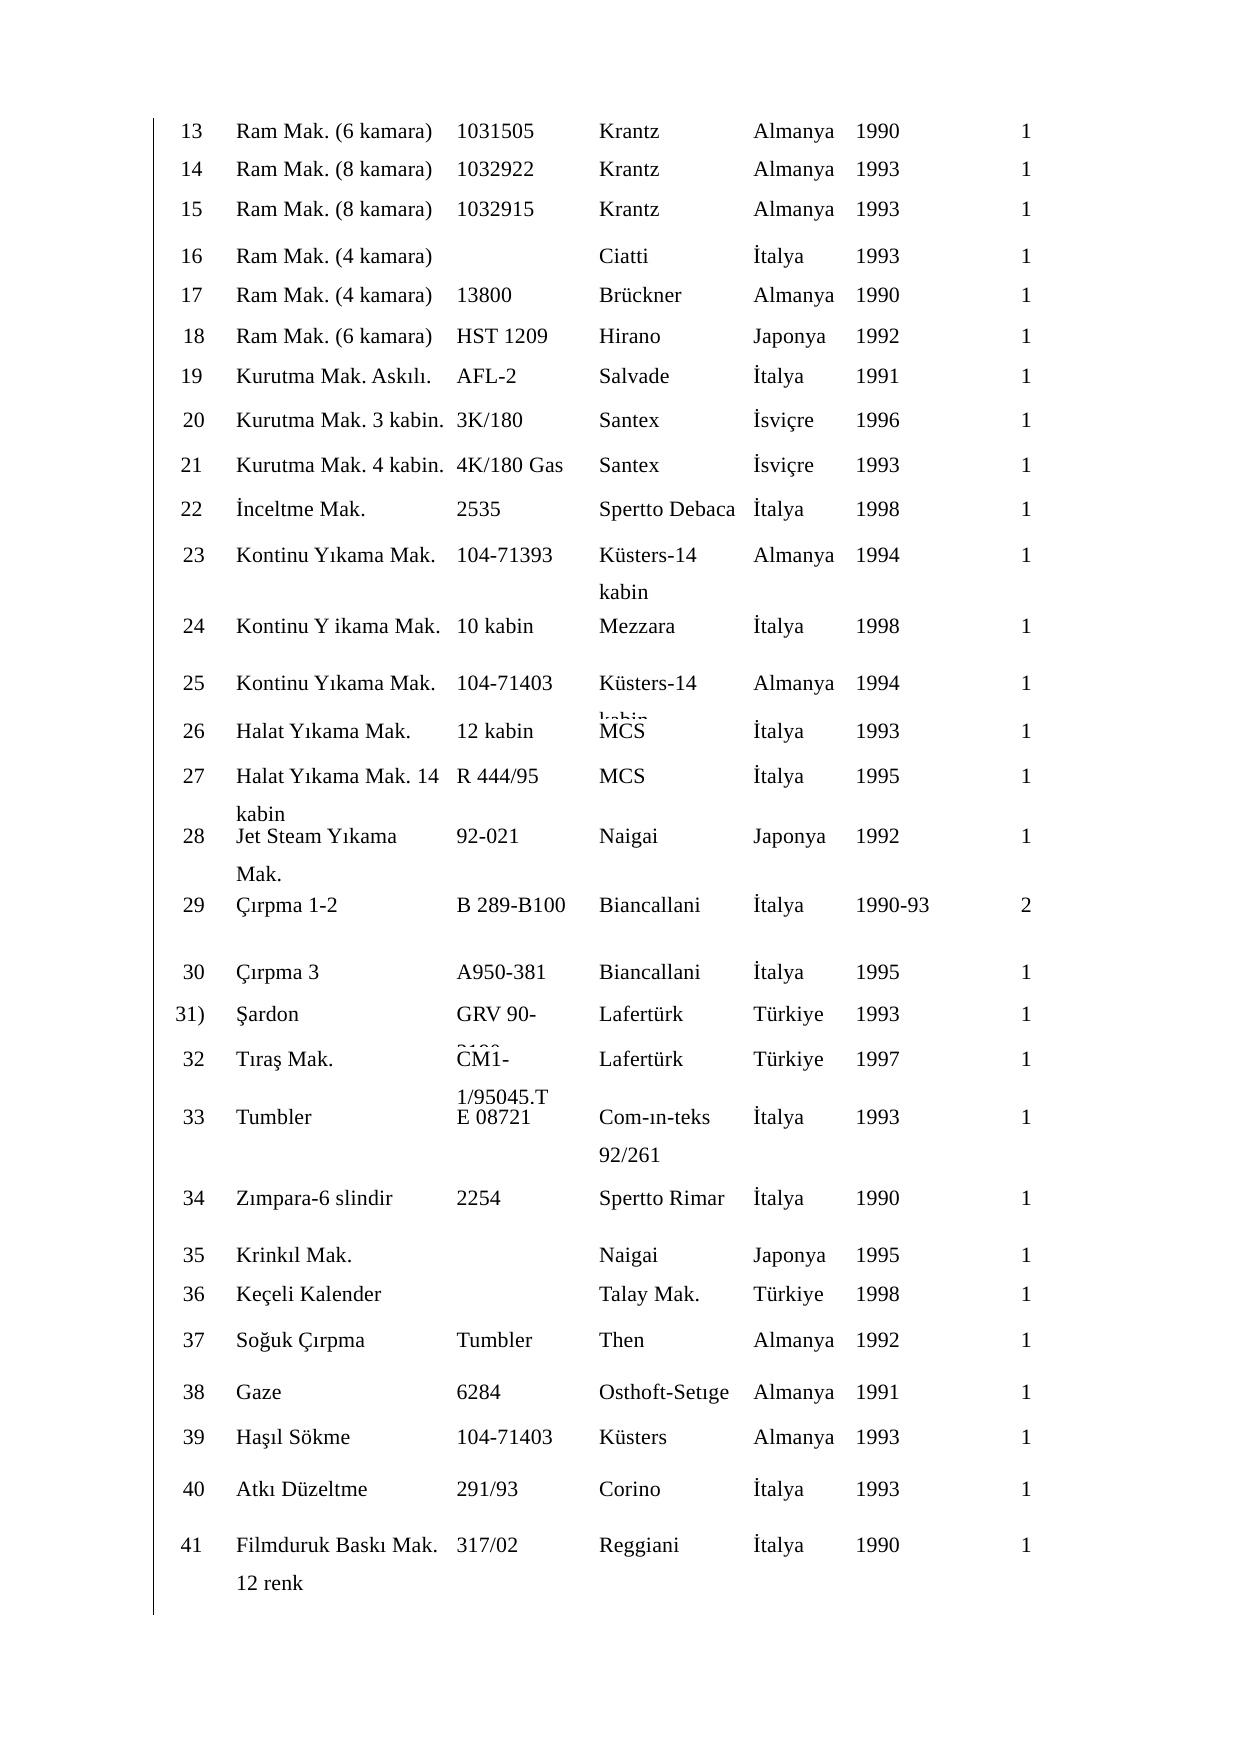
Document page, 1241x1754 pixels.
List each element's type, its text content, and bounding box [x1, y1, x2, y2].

table_cell 20 [154, 407, 229, 452]
table_cell Gaze [230, 1379, 448, 1424]
table_cell 1998 [849, 614, 993, 670]
table_cell 13800 [448, 282, 578, 323]
table_cell GRV 90-2190 [448, 1001, 456, 1046]
table_cell 1998 [849, 1281, 993, 1327]
table_cell E 08721 [448, 1104, 578, 1185]
table_cell Santex [578, 407, 743, 452]
table_cell Almanya [743, 282, 849, 323]
table_cell Atkı Düzeltme [230, 1476, 448, 1532]
table_cell Spertto Rimar [578, 1185, 743, 1242]
table_cell Ram Mak. (4 kamara) [230, 282, 448, 323]
table_cell İsviçre [743, 453, 849, 496]
table_cell İtalya [743, 364, 849, 407]
table_cell 1 [994, 1046, 1091, 1104]
table_cell 1032922 [448, 156, 578, 196]
table_cell 24 [154, 614, 229, 670]
table_cell 1 [994, 196, 1091, 243]
table_cell Jet Steam Yıkama Mak. [230, 823, 448, 892]
table_cell 1 [994, 1379, 1091, 1424]
table_cell 1 [994, 1242, 1091, 1281]
table_cell 2254 [448, 1185, 578, 1242]
table_cell 1990 [849, 118, 993, 156]
table_cell Kurutma Mak. Askılı. [230, 364, 448, 407]
table_cell İnceltme Mak. [230, 496, 448, 542]
table_cell İtalya [743, 496, 849, 542]
table_cell 1996 [849, 407, 993, 452]
table_cell Japonya [743, 1242, 849, 1281]
table_cell Spertto Debaca [578, 496, 743, 542]
table_cell 1 [994, 282, 1091, 323]
table_cell 23 [154, 542, 229, 613]
table_cell Kontinu Yıkama Mak. [230, 670, 448, 718]
table_cell Tumbler [448, 1328, 578, 1379]
table_cell Keçeli Kalender [230, 1281, 448, 1327]
table_cell 35 [154, 1242, 229, 1281]
table_cell Krantz [578, 118, 743, 156]
table_cell 1 [994, 364, 1091, 407]
table_cell Küsters-14 kabin [578, 542, 743, 613]
table_cell [448, 1281, 578, 1327]
table_cell İsviçre [743, 407, 849, 452]
table_cell MCS [578, 764, 743, 823]
table_cell Ram Mak. (4 kamara) [230, 243, 448, 282]
table_cell 1 [994, 1532, 1091, 1615]
table_cell 37 [154, 1328, 229, 1379]
table_cell Almanya [743, 670, 849, 718]
table_cell 104-71393 [448, 542, 578, 613]
table_cell İtalya [743, 1476, 849, 1532]
table_cell 1992 [849, 1328, 993, 1379]
table_cell 1991 [849, 1379, 993, 1424]
table_cell 1995 [849, 764, 993, 823]
table_cell AFL-2 [448, 364, 578, 407]
table_cell Türkiye [743, 1046, 849, 1104]
table_cell 1 [994, 243, 1091, 282]
table_cell Küsters [578, 1424, 743, 1476]
table_cell 317/02 [448, 1532, 578, 1615]
table_cell 38 [154, 1379, 229, 1424]
table_cell 291/93 [448, 1476, 578, 1532]
table_cell 29 [154, 892, 229, 959]
table_cell Lafertürk [578, 1001, 743, 1046]
table_cell 40 [154, 1476, 229, 1532]
table_cell Ram Mak. (6 kamara) [230, 118, 448, 156]
table_cell 39 [154, 1424, 229, 1476]
table_cell Soğuk Çırpma [230, 1328, 448, 1379]
table_cell 1 [994, 118, 1091, 156]
table_cell 1 [994, 1185, 1091, 1242]
table_cell Hirano [578, 323, 743, 363]
table_cell MCS [578, 718, 743, 763]
table_cell Krantz [578, 156, 743, 196]
table_cell 1994 [849, 542, 993, 613]
table_cell Almanya [743, 1328, 849, 1379]
table_cell 33 [154, 1104, 229, 1185]
table_cell İtalya [743, 1185, 849, 1242]
table_cell Krinkıl Mak. [230, 1242, 448, 1281]
table_cell İtalya [743, 718, 849, 763]
table_cell Tumbler [230, 1104, 448, 1185]
table_cell Kontinu Yıkama Mak. [230, 542, 448, 613]
table_cell 1 [994, 959, 1091, 1001]
table_cell Haşıl Sökme [230, 1424, 448, 1476]
table_cell Kurutma Mak. 4 kabin. [230, 453, 448, 496]
table_cell [448, 1242, 578, 1281]
table_cell 1 [994, 323, 1091, 363]
table_cell Brückner [578, 282, 743, 323]
table_cell 1993 [849, 453, 993, 496]
table_cell Then [578, 1328, 743, 1379]
table_cell 34 [154, 1185, 229, 1242]
table_cell 1995 [849, 959, 993, 1001]
table_cell İtalya [743, 614, 849, 670]
table_cell 1 [994, 496, 1091, 542]
table_cell 1032915 [448, 196, 578, 243]
table_cell 14 [154, 181, 229, 196]
table_cell 1031505 [448, 118, 578, 156]
table_cell Lafertürk [578, 1046, 743, 1104]
table_cell B 289-B100 [448, 892, 578, 959]
table_cell Küsters-14 kabin [578, 670, 599, 718]
table_cell Corino [578, 1476, 743, 1532]
table_cell 1 [994, 1328, 1091, 1379]
table_cell Almanya [743, 1379, 849, 1424]
table_cell Kurutma Mak. 3 kabin. [230, 407, 448, 452]
table_cell Almanya [743, 542, 849, 613]
table_cell 1 [994, 542, 1091, 613]
table_cell İtalya [743, 764, 849, 823]
table_cell 18 [154, 323, 229, 363]
table_cell Almanya [743, 156, 849, 196]
table_cell 1993 [849, 196, 993, 243]
table_cell 1993 [849, 1424, 993, 1476]
table_cell Osthoft-Setıge [578, 1379, 743, 1424]
table_cell 1993 [849, 718, 993, 763]
table_cell 1990 [849, 1185, 993, 1242]
table_cell Ram Mak. (8 kamara) [230, 196, 448, 243]
table_cell Kontinu Y ikama Mak. [230, 614, 448, 670]
table_cell Zımpara-6 slindir [230, 1185, 448, 1242]
table_cell Almanya [743, 118, 849, 156]
table_cell 1997 [849, 1046, 993, 1104]
table_cell 15 [154, 221, 229, 243]
table_cell CM1-1/95045.T [448, 1046, 456, 1104]
table_cell 1 [994, 1001, 1091, 1046]
table_cell Şardon [230, 1001, 448, 1046]
table_cell Biancallani [578, 892, 743, 959]
table_cell 6284 [448, 1379, 578, 1424]
table_cell 1 [994, 1476, 1091, 1532]
table_cell Naigai [578, 1242, 743, 1281]
table_cell 104-71403 [448, 1424, 578, 1476]
table_cell Çırpma 1-2 [230, 892, 448, 959]
table_cell 22 [154, 521, 229, 542]
table_cell Japonya [743, 323, 849, 363]
table_cell Almanya [743, 196, 849, 243]
table_cell Reggiani [578, 1532, 743, 1615]
table_cell 1 [994, 453, 1091, 496]
table_cell Türkiye [743, 1281, 849, 1327]
table_cell 21 [154, 478, 229, 496]
table_cell A950-381 [448, 959, 578, 1001]
table_cell 92-021 [448, 823, 578, 892]
table_cell Com-ın-teks 92/261 [578, 1104, 743, 1185]
table_cell Naigai [578, 823, 743, 892]
table_cell 1995 [849, 1242, 993, 1281]
table_cell 1 [994, 670, 1091, 718]
table_cell 2535 [448, 496, 578, 542]
table_cell 1990 [849, 1532, 993, 1615]
table_cell 1993 [849, 1104, 993, 1185]
table_cell Santex [578, 453, 743, 496]
table_cell 32 [154, 1046, 229, 1104]
table_cell 1993 [849, 243, 993, 282]
table_cell 1 [994, 718, 1091, 763]
table_cell 1 [994, 1424, 1091, 1476]
table_cell 1998 [849, 496, 993, 542]
table_cell İtalya [743, 959, 849, 1001]
table_cell Japonya [743, 823, 849, 892]
table_cell 27 [154, 764, 229, 823]
table_cell Talay Mak. [578, 1281, 743, 1327]
table_cell 1 [994, 1281, 1091, 1327]
table_cell 26 [154, 718, 229, 763]
table_cell 1994 [849, 670, 993, 718]
table_cell 1993 [849, 156, 993, 196]
table_cell 28 [154, 823, 229, 892]
table_cell Biancallani [578, 959, 743, 1001]
table_cell 1 [994, 156, 1091, 196]
table_cell 1 [994, 614, 1091, 670]
table_cell 16 [154, 268, 229, 282]
table_cell Almanya [743, 1424, 849, 1476]
table_cell İtalya [743, 892, 849, 959]
table_cell Tıraş Mak. [230, 1046, 448, 1104]
table_cell 1992 [849, 823, 993, 892]
table_cell Türkiye [743, 1001, 849, 1046]
table_cell 1990-93 [849, 892, 993, 959]
table_cell 10 kabin [448, 614, 578, 670]
table_cell 1992 [849, 323, 993, 363]
table_cell 1991 [849, 364, 993, 407]
table_cell [448, 243, 578, 282]
table_cell 13 [154, 143, 229, 156]
table_cell 25 [154, 670, 229, 718]
table_cell R 444/95 [448, 764, 578, 823]
table_cell 2 [994, 892, 1091, 959]
table_cell 12 kabin [448, 718, 578, 763]
table_cell 1 [994, 764, 1091, 823]
table_cell 1 [994, 407, 1091, 452]
table_cell Mezzara [578, 614, 743, 670]
table_cell 4K/180 Gas [448, 453, 578, 496]
table_cell 17 [154, 307, 229, 323]
table_cell 1990 [849, 282, 993, 323]
table_cell 3K/180 [448, 407, 578, 452]
table_cell 1993 [849, 1001, 993, 1046]
table_cell Ram Mak. (6 kamara) [230, 323, 448, 363]
table_cell 1 [994, 823, 1091, 892]
table_cell Halat Yıkama Mak. [230, 718, 448, 763]
table_cell HST 1209 [448, 323, 578, 363]
table_cell Krantz [578, 196, 743, 243]
table_cell 41 [154, 1557, 229, 1615]
table_cell 30 [154, 959, 229, 1001]
table_cell Ram Mak. (8 kamara) [230, 156, 448, 196]
table_cell 104-71403 [448, 670, 578, 718]
table_cell İtalya [743, 1104, 849, 1185]
table_cell Salvade [578, 364, 743, 407]
table_cell 1 [994, 1104, 1091, 1185]
table_cell 36 [154, 1281, 229, 1327]
table_cell 31) [154, 1001, 229, 1046]
table_cell Filmduruk Baskı Mak. 12 renk [230, 1532, 448, 1615]
table_cell 1993 [849, 1476, 993, 1532]
table_cell 19 [154, 389, 229, 407]
table_cell Ciatti [578, 243, 743, 282]
table_cell İtalya [743, 243, 849, 282]
table_cell Çırpma 3 [230, 959, 448, 1001]
table_cell İtalya [743, 1532, 849, 1615]
